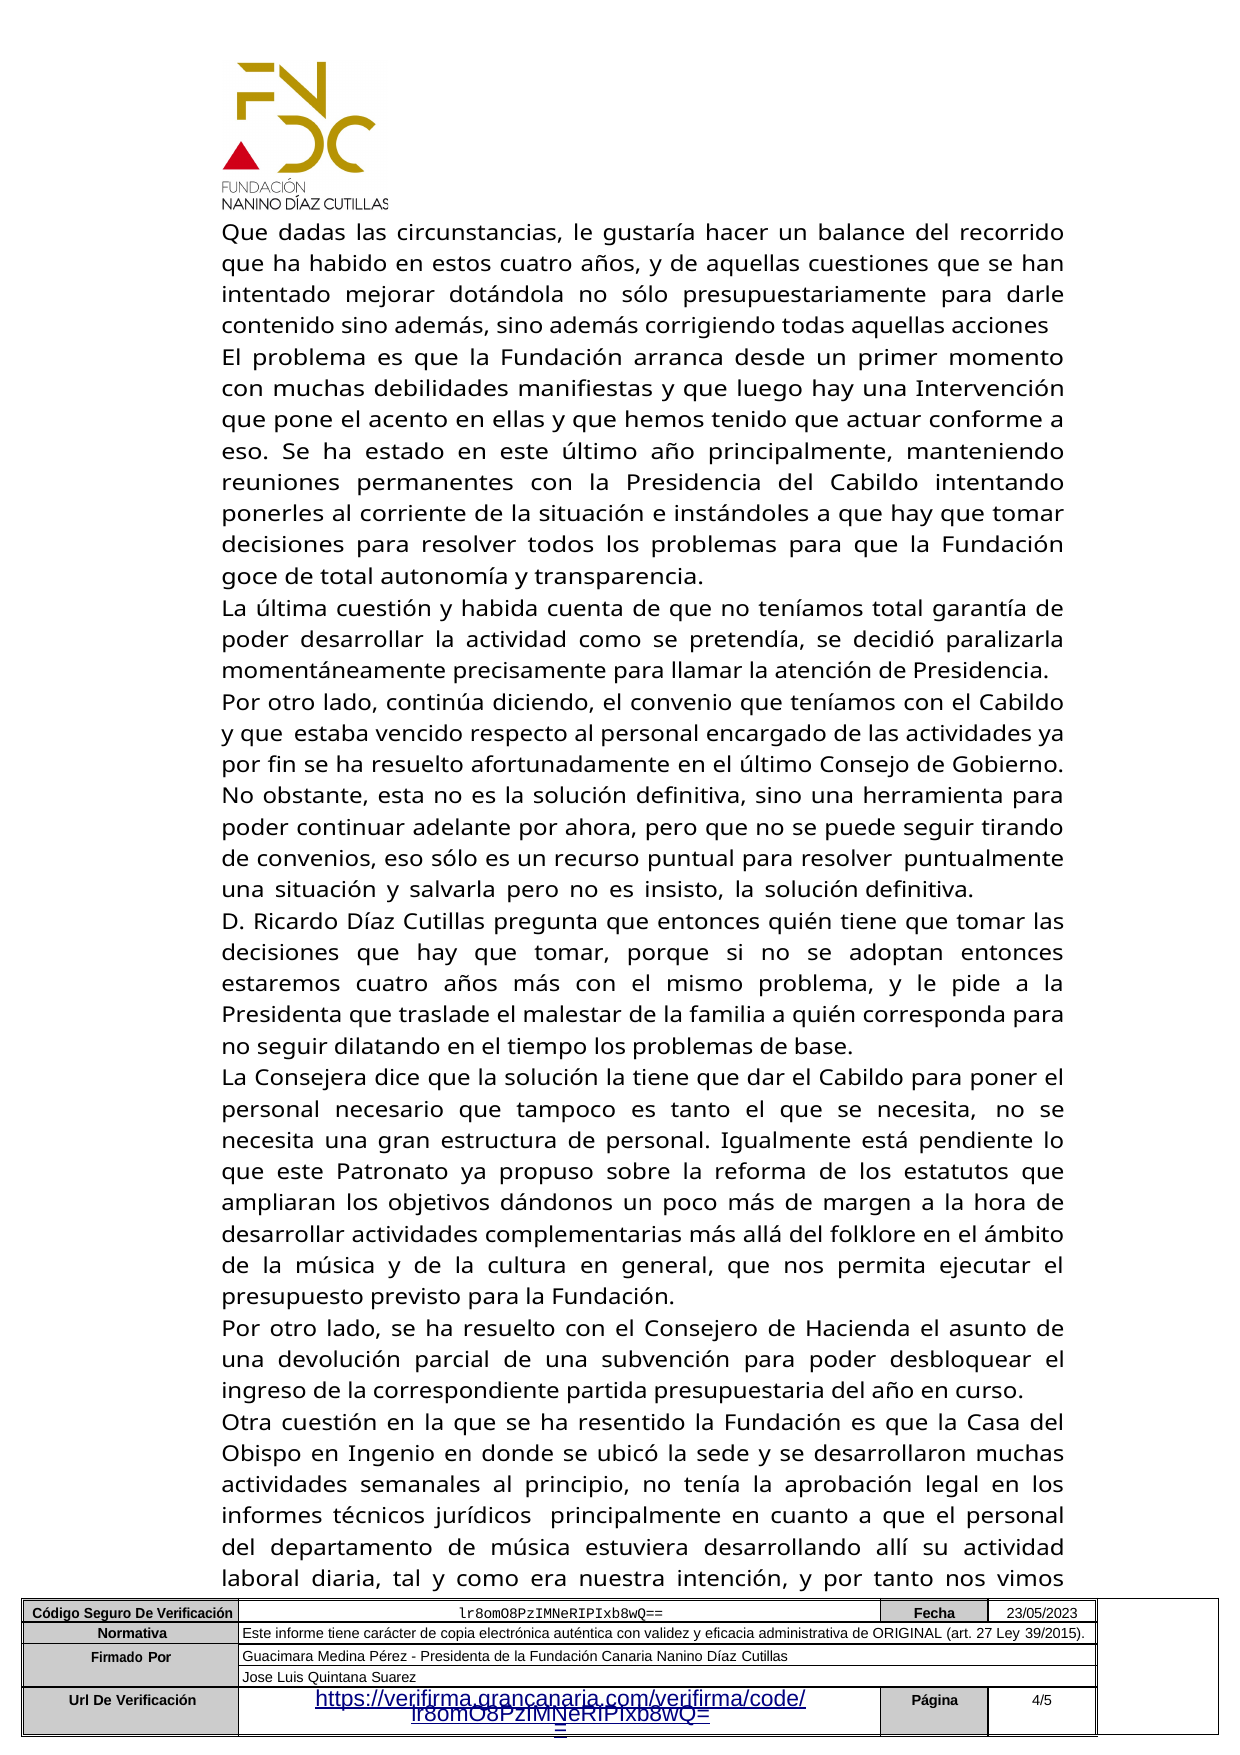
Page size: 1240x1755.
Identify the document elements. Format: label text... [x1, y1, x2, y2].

text La última cuestión y habida cuenta de que no teníamos total garantía de poder desarrollar la actividad como se pretendía, se decidió paralizarla momentáneamente precisamente para llamar la atención de Presidencia. [221, 592, 1064, 685]
text D. Ricardo Díaz Cutillas pregunta que entonces quién tiene que tomar las decisiones que hay que tomar, porque si no se adoptan entonces estaremos cuatro años más con el mismo problema, y le pide a la Presidenta que traslade el malestar de la familia a quién corresponda para no seguir dilatando en el tiempo los problemas de base. [221, 906, 1064, 1061]
text La Consejera dice que la solución la tiene que dar el Cabildo para poner el personal necesario que tampoco es tanto el que se necesita, no se necesita una gran estructura de personal. Igualmente está pendiente lo que este Patronato ya propuso sobre la reforma de los estatutos que ampliaran los objetivos dándonos un poco más de margen a la hora de desarrollar actividades complementarias más allá del folklore en el ámbito de la música y de la cultura en general, que nos permita ejecutar el presupuesto previsto para la Fundación. [221, 1062, 1064, 1311]
text Otra cuestión en la que se ha resentido la Fundación es que la Casa del Obispo en Ingenio en donde se ubicó la sede y se desarrollaron muchas actividades semanales al principio, no tenía la aprobación legal en los informes técnicos jurídicos principalmente en cuanto a que el personal del departamento de música estuviera desarrollando allí su actividad laboral diaria, tal y como era nuestra intención, y por tanto nos vimos [221, 1407, 1064, 1593]
text El problema es que la Fundación arranca desde un primer momento con muchas debilidades manifiestas y que luego hay una Intervención que pone el acento en ellas y que hemos tenido que actuar conforme a eso. Se ha estado en este último año principalmente, manteniendo reuniones permanentes con la Presidencia del Cabildo intentando ponerles al corriente de la situación e instándoles a que hay que tomar decisiones para resolver todos los problemas para que la Fundación goce de total autonomía y transparencia. [221, 342, 1064, 591]
text Que dadas las circunstancias, le gustaría hacer un balance del recorrido que ha habido en estos cuatro años, y de aquellas cuestiones que se han intentado mejorar dotándola no sólo presupuestariamente para darle contenido sino además, sino además corrigiendo todas aquellas acciones [221, 217, 1064, 340]
text Por otro lado, se ha resuelto con el Consejero de Hacienda el asunto de una devolución parcial de una subvención para poder desbloquear el ingreso de la correspondiente partida presupuestaria del año en curso. [221, 1313, 1064, 1405]
text Por otro lado, continúa diciendo, el convenio que teníamos con el Cabildo y que estaba vencido respecto al personal encargado de las actividades ya por fin se ha resuelto afortunadamente en el último Consejo de Gobierno. No obstante, esta no es la solución definitiva, sino una herramienta para poder continuar adelante por ahora, pero que no se puede seguir tirando de convenios, eso sólo es un recurso puntual para resolver puntualmente una situación y salvarla pero no es insisto, la solución definitiva. [221, 686, 1064, 904]
